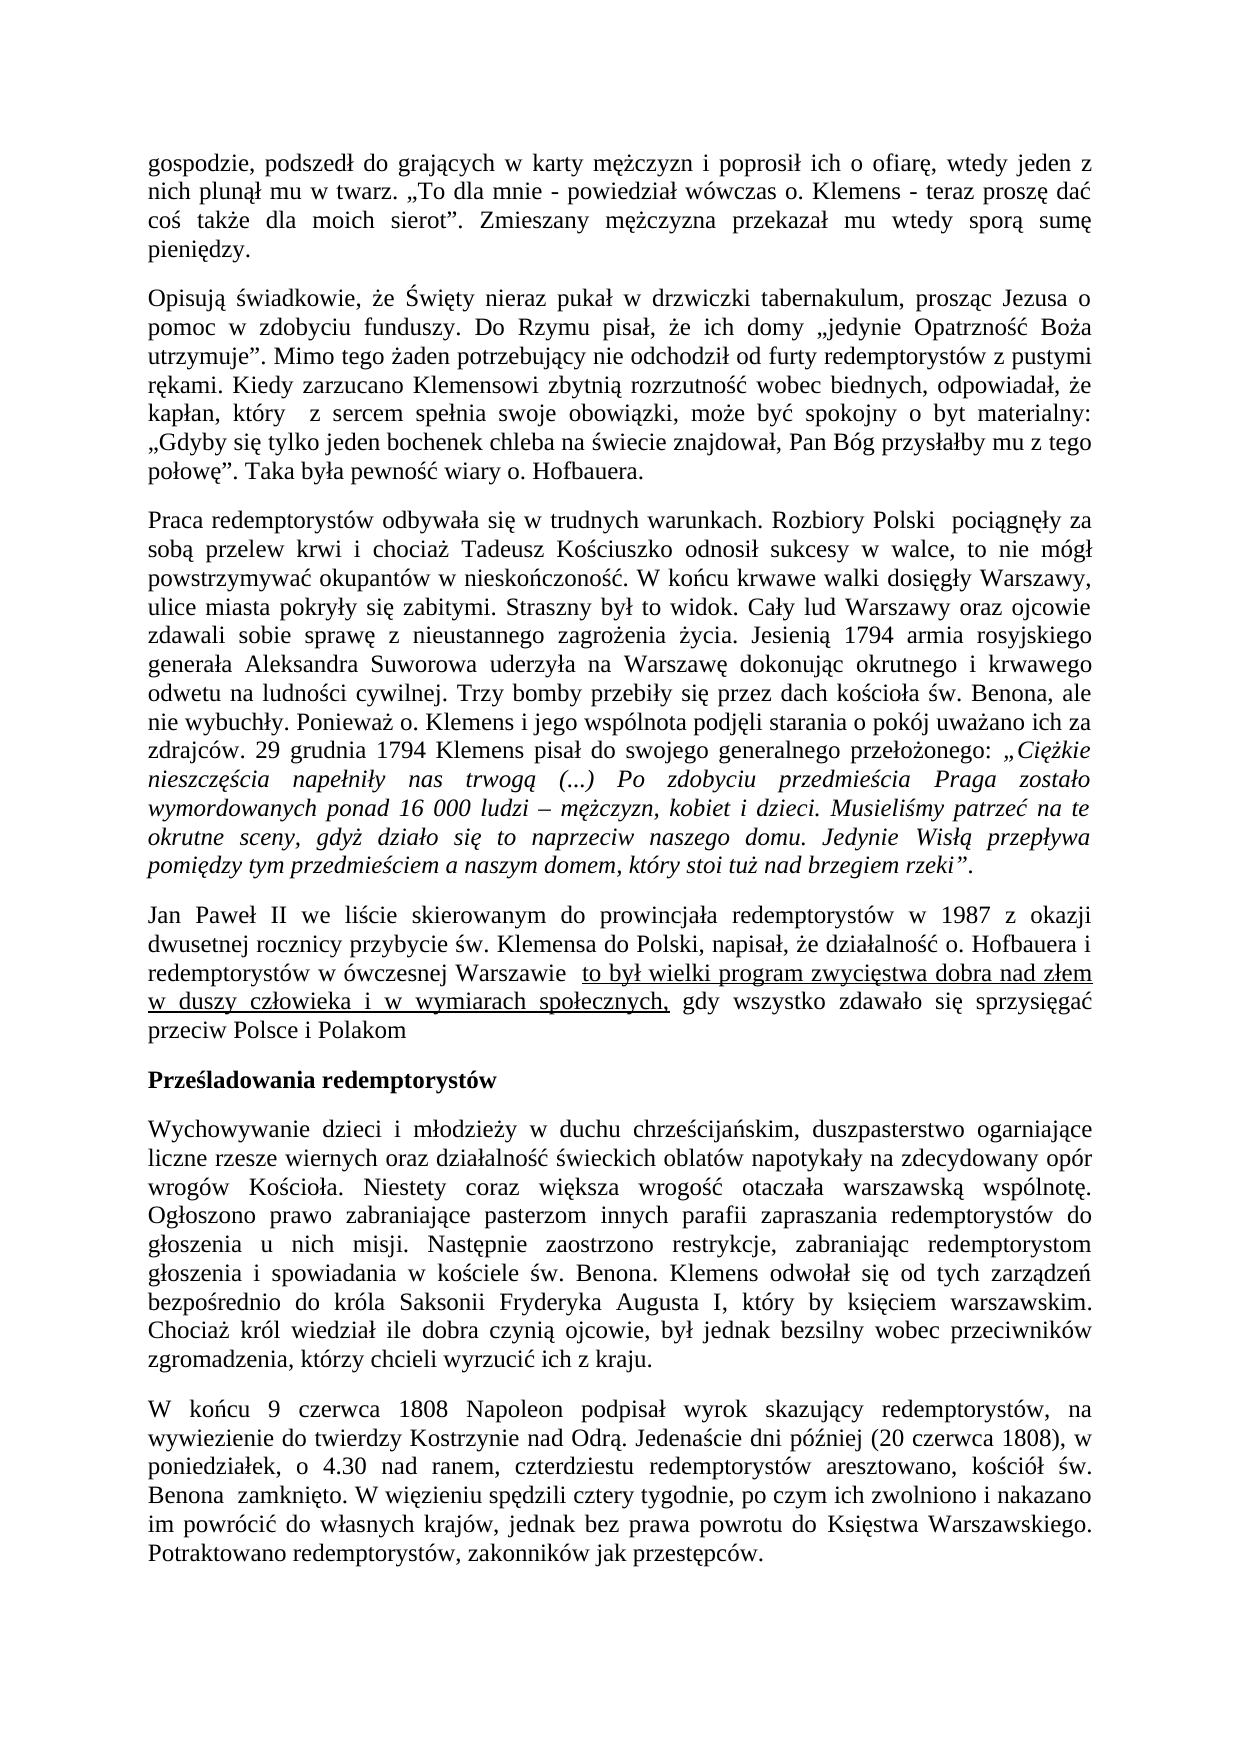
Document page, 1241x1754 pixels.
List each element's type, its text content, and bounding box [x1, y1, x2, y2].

text Praca redemptorystów odbywała się w trudnych warunkach. Rozbiory Polski pociągnęły za sobą przelew krwi i chociaż Tadeusz Kościuszko odnosił sukcesy w walce, to nie mógł powstrzymywać okupantów w nieskończoność. W końcu krwawe walki dosięgły Warszawy, ulice miasta pokryły się zabitymi. Straszny był to widok. Cały lud Warszawy oraz ojcowie zdawali sobie sprawę z nieustannego zagrożenia życia. Jesienią 1794 armia rosyjskiego generała Aleksandra Suworowa uderzyła na Warszawę dokonując okrutnego i krwawego odwetu na ludności cywilnej. Trzy bomby przebiły się przez dach kościoła św. Benona, ale nie wybuchły. Ponieważ o. Klemens i jego wspólnota podjęli starania o pokój uważano ich za zdrajców. 29 grudnia 1794 Klemens pisał do swojego generalnego przełożonego: „Ciężkie nieszczęścia napełniły nas trwogą (...) Po zdobyciu przedmieścia Praga zostało wymordowanych ponad 16 000 ludzi – mężczyzn, kobiet i dzieci. Musieliśmy patrzeć na te okrutne sceny, gdyż działo się to naprzeciw naszego domu. Jedynie Wisłą przepływa pomiędzy tym przedmieściem a naszym domem, który stoi tuż nad brzegiem rzeki”. [148, 506, 1093, 879]
text Prześladowania redemptorystów [148, 1065, 1093, 1093]
text Opisują świadkowie, że Święty nieraz pukał w drzwiczki tabernakulum, prosząc Jezusa o pomoc w zdobyciu funduszy. Do Rzymu pisał, że ich domy „jedynie Opatrzność Boża utrzymuje”. Mimo tego żaden potrzebujący nie odchodził od furty redemptorystów z pustymi rękami. Kiedy zarzucano Klemensowi zbytnią rozrzutność wobec biednych, odpowiadał, że kapłan, który z sercem spełnia swoje obowiązki, może być spokojny o byt materialny: „Gdyby się tylko jeden bochenek chleba na świecie znajdował, Pan Bóg przysłałby mu z tego połowę”. Taka była pewność wiary o. Hofbauera. [148, 283, 1093, 485]
text Wychowywanie dzieci i młodzieży w duchu chrześcijańskim, duszpasterstwo ogarniające liczne rzesze wiernych oraz działalność świeckich oblatów napotykały na zdecydowany opór wrogów Kościoła. Niestety coraz większa wrogość otaczała warszawską wspólnotę. Ogłoszono prawo zabraniające pasterzom innych parafii zapraszania redemptorystów do głoszenia u nich misji. Następnie zaostrzono restrykcje, zabraniając redemptorystom głoszenia i spowiadania w kościele św. Benona. Klemens odwołał się od tych zarządzeń bezpośrednio do króla Saksonii Fryderyka Augusta I, który by księciem warszawskim. Chociaż król wiedział ile dobra czynią ojcowie, był jednak bezsilny wobec przeciwników zgromadzenia, którzy chcieli wyrzucić ich z kraju. [148, 1114, 1093, 1373]
text W końcu 9 czerwca 1808 Napoleon podpisał wyrok skazujący redemptorystów, na wywiezienie do twierdzy Kostrzynie nad Odrą. Jedenaście dni później (20 czerwca 1808), w poniedziałek, o 4.30 nad ranem, czterdziestu redemptorystów aresztowano, kościół św. Benona zamknięto. W więzieniu spędzili cztery tygodnie, po czym ich zwolniono i nakazano im powrócić do własnych krajów, jednak bez prawa powrotu do Księstwa Warszawskiego. Potraktowano redemptorystów, zakonników jak przestępców. [148, 1394, 1093, 1566]
text Jan Paweł II we liście skierowanym do prowincjała redemptorystów w 1987 z okazji dwusetnej rocznicy przybycie św. Klemensa do Polski, napisał, że działalność o. Hofbauera i redemptorystów w ówczesnej Warszawie to był wielki program zwycięstwa dobra nad złem w duszy człowieka i w wymiarach społecznych, gdy wszystko zdawało się sprzysięgać przeciw Polsce i Polakom [148, 900, 1093, 1044]
text gospodzie, podszedł do grających w karty mężczyzn i poprosił ich o ofiarę, wtedy jeden z nich plunął mu w twarz. „To dla mnie - powiedział wówczas o. Klemens - teraz proszę dać coś także dla moich sierot”. Zmieszany mężczyzna przekazał mu wtedy sporą sumę pieniędzy. [148, 148, 1093, 263]
